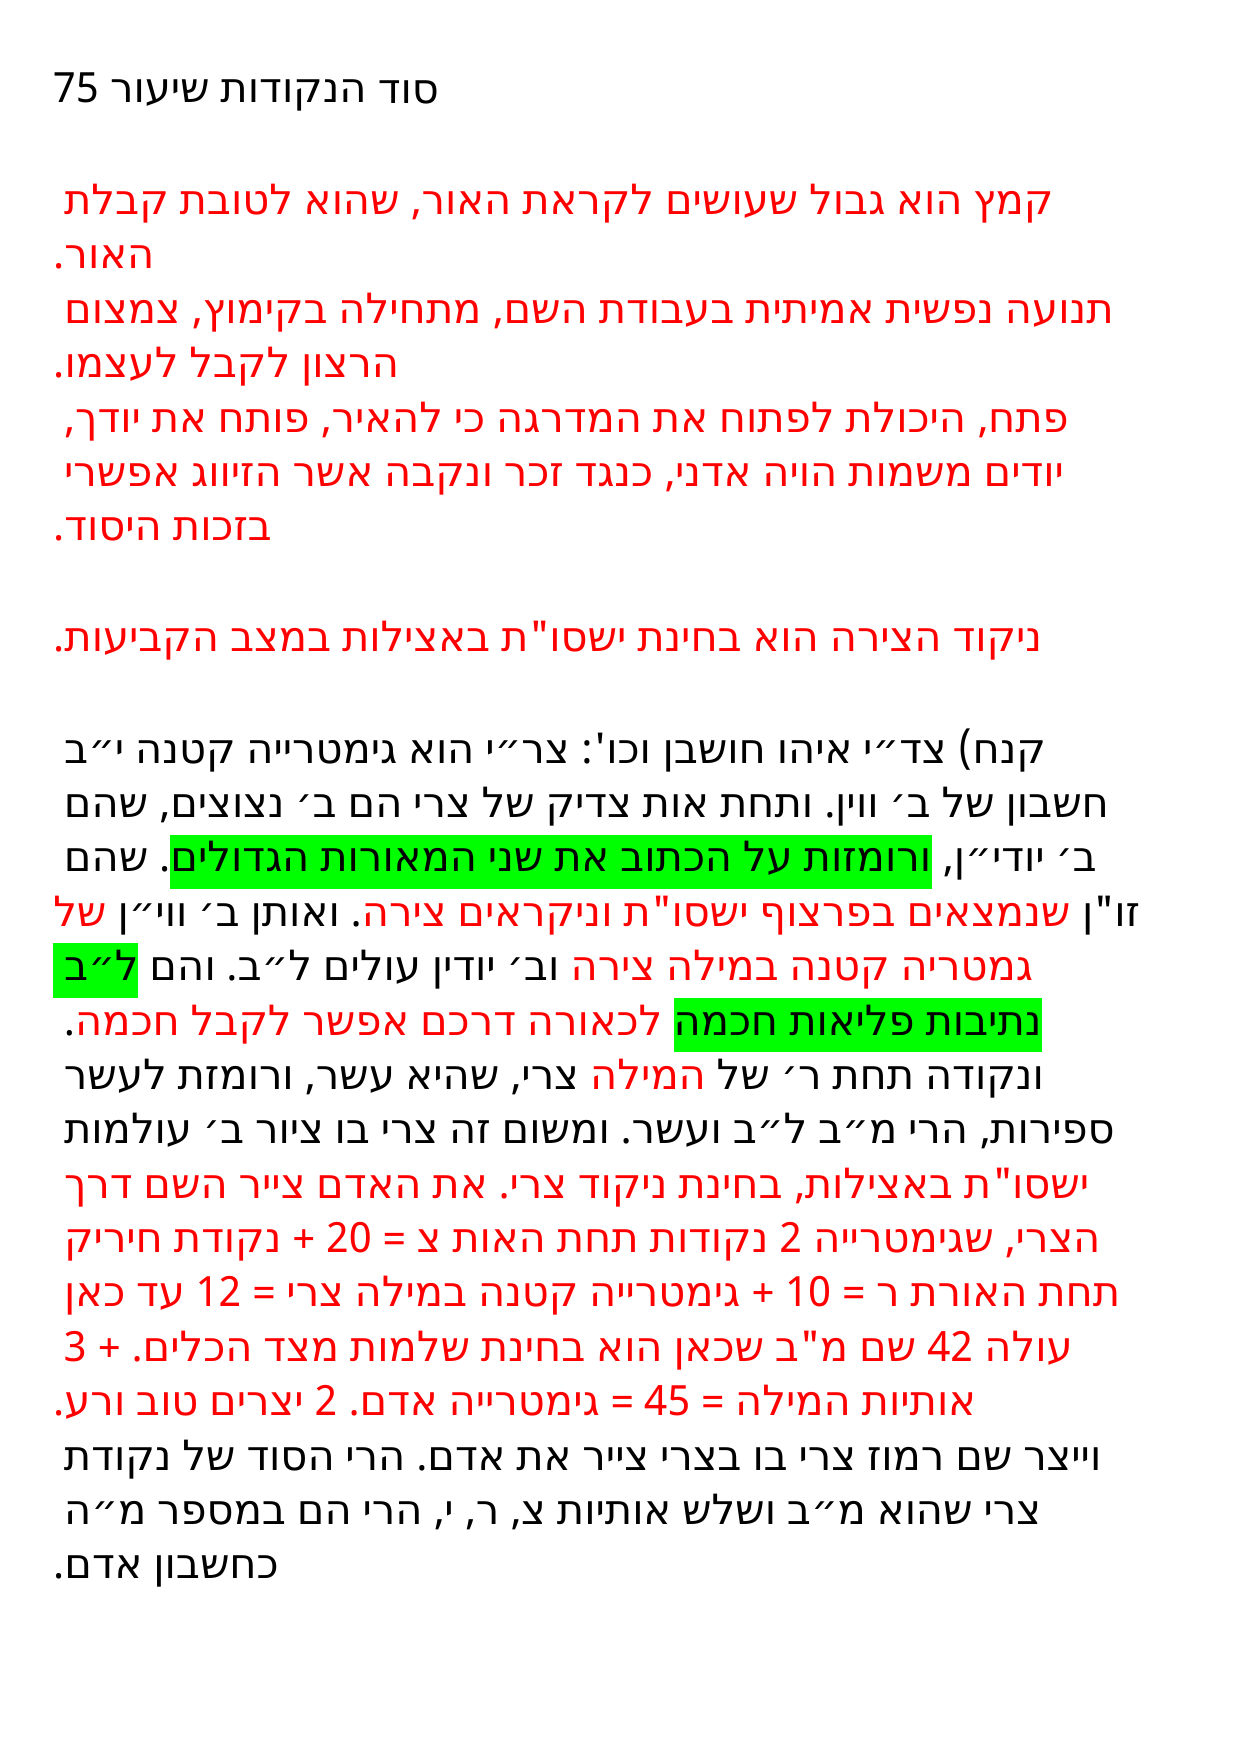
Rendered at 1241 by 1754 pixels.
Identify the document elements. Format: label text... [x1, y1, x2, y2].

text קמץ הוא גבול שעושים לקראת האור, שהוא לטובת קבלת האור. [53, 177, 1146, 286]
text קנח) צד״י איהו חושבן וכו': צר״י הוא גימטרייה קטנה י״ב חשבון של ב׳ ווין. ותחת אות צדיק של צרי הם ב׳ נצוצים, שהם ב׳ יודי״ן, ורומזות על הכתוב את שני המאורות הגדולים. שהם זו"ן שנמצאים בפרצוף ישסו"ת וניקראים צירה. ואותן ב׳ ווי״ן של גמטריה קטנה במילה צירה וב׳ יודין עולים ל״ב. והם ל״ב נתיבות פליאות חכמה לכאורה דרכם אפשר לקבל חכמה. ונקודה תחת ר׳ של המילה צרי, שהיא עשר, ורומזת לעשר ספירות, הרי מ״ב ל״ב ועשר. ומשום זה צרי בו ציור ב׳ עולמות ישסו"ת באצילות, בחינת ניקוד צרי. את האדם צייר השם דרך הצרי, שגימטרייה 2 נקודות תחת האות צ = 20 + נקודת חיריק תחת האורת ר = 10 + גימטרייה קטנה במילה צרי = 12 עד כאן עולה 42 שם מ"ב שכאן הוא בחינת שלמות מצד הכלים. + 3 אותיות המילה = 45 = גימטרייה אדם. 2 יצרים טוב ורע. [53, 726, 1146, 1433]
text פתח, היכולת לפתוח את המדרגה כי להאיר, פותח את יודך, יודים משמות הויה אדני, כנגד זכר ונקבה אשר הזיווג אפשרי בזכות היסוד. [53, 395, 1146, 558]
text תנועה נפשית אמיתית בעבודת השם, מתחילה בקימוץ, צמצום הרצון לקבל לעצמו. [53, 286, 1146, 395]
text וייצר שם רמוז צרי בו בצרי צייר את אדם. הרי הסוד של נקודת צרי שהוא מ״ב ושלש אותיות צ, ר, י, הרי הם במספר מ״ה כחשבון אדם. [53, 1433, 1146, 1596]
text ניקוד הצירה הוא בחינת ישסו"ת באצילות במצב הקביעות. [53, 614, 1146, 669]
text סוד הנקודות שיעור 75 [53, 65, 1146, 120]
